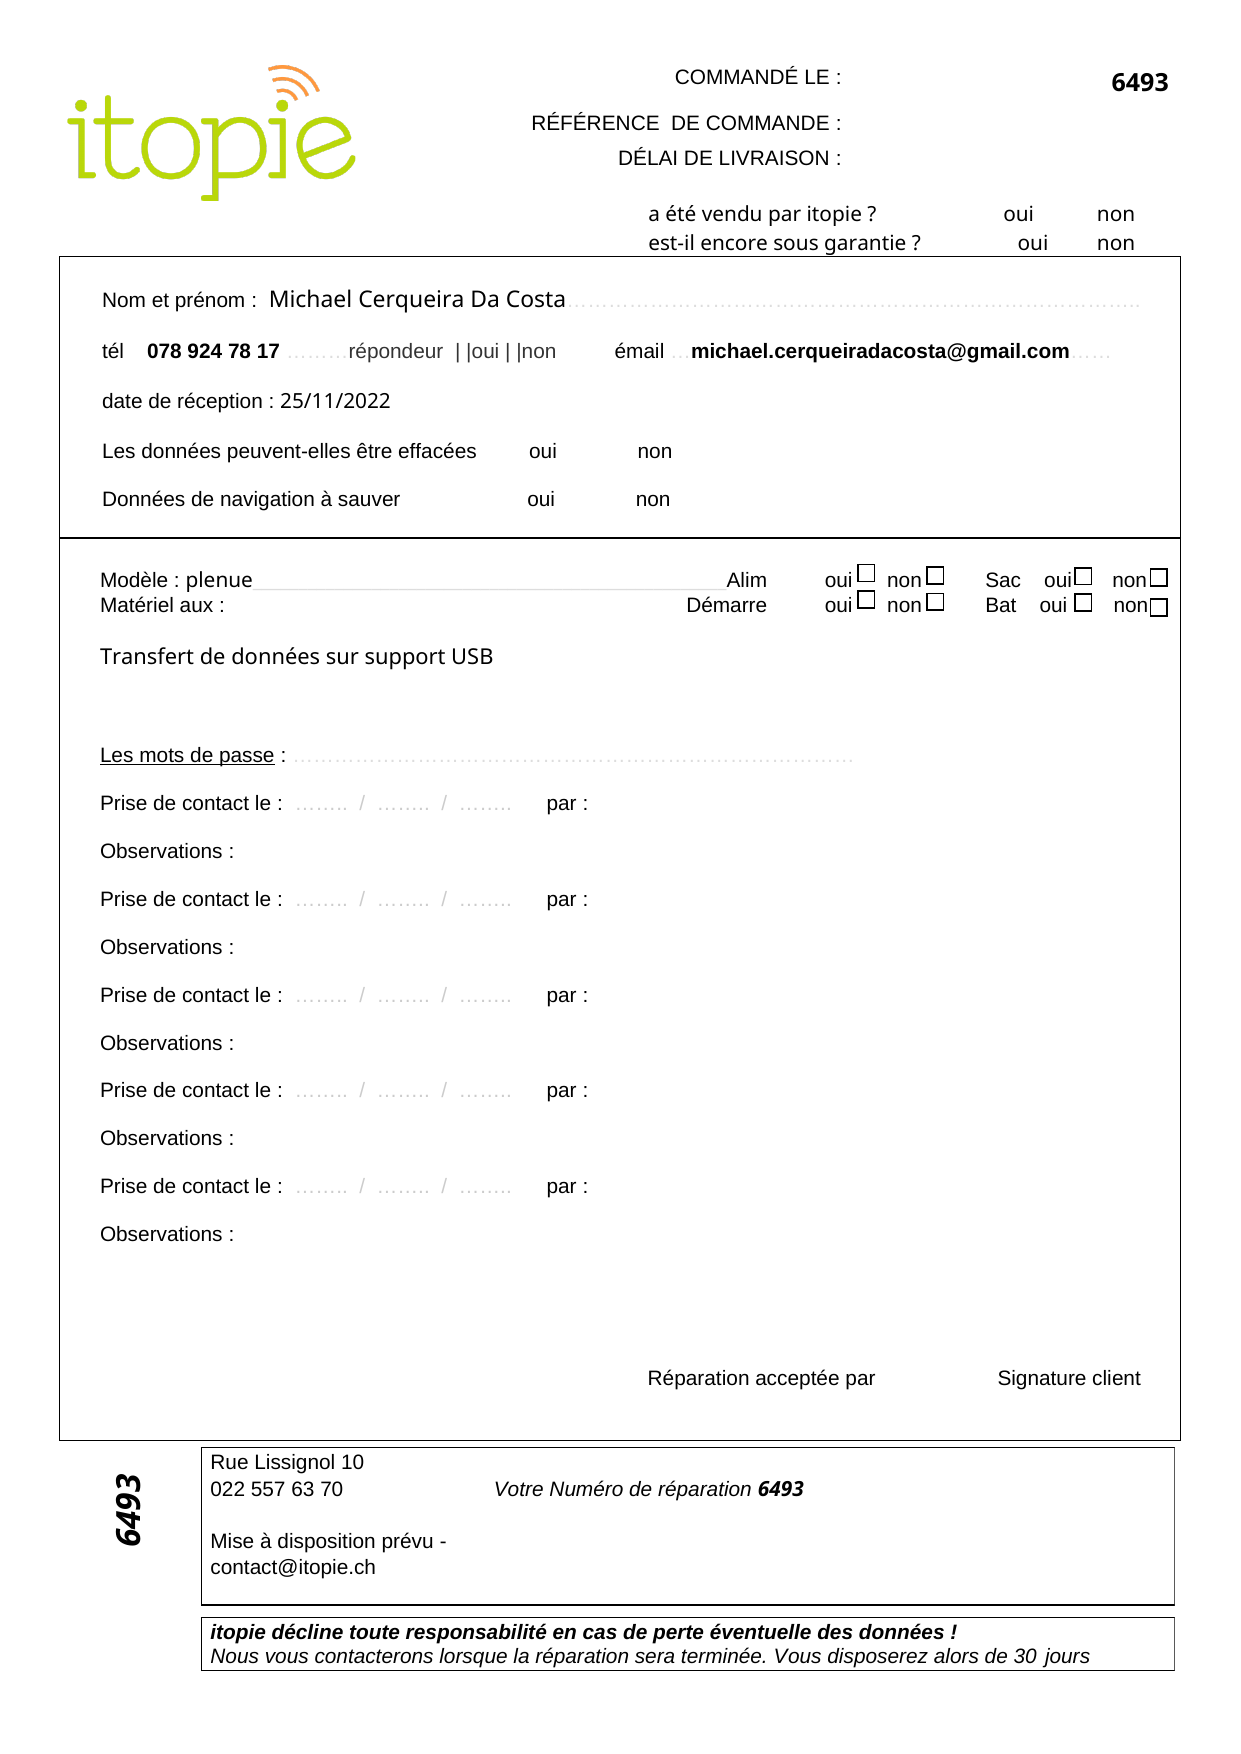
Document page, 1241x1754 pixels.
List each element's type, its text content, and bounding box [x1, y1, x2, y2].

text Matériel aux : Démarre oui non Bat oui non [60, 590, 1180, 617]
text est-il encore sous garantie ? oui non [59, 228, 1181, 256]
text Observations : [60, 1123, 1180, 1150]
text date de réception : 25/11/2022 [60, 383, 1180, 415]
text Observations : [60, 836, 1180, 863]
text Prise de contact le : …….. / …….. / …….. par : [60, 979, 1180, 1006]
text Observations : [60, 1219, 1180, 1246]
text Nom et prénom : Michael Cerqueira Da Costa……………………………………………………………………….. [60, 280, 1180, 314]
text Réparation acceptée par Signature client [60, 1363, 1180, 1390]
text a été vendu par itopie ? oui non [59, 199, 1181, 228]
text Observations : [60, 1027, 1180, 1054]
table_header Rue Lissignol 10 022 557 63 70 Votre Numéro de réparation 6493 Mise à disposition prévu - contact@itopie.ch [195, 1441, 1180, 1611]
table_header 6493 [847, 59, 1180, 104]
text Prise de contact le : …….. / …….. / …….. par : [60, 1171, 1180, 1198]
text Modèle : plenue Alim oui non Sac oui non [60, 562, 856, 590]
table_cell [847, 105, 1180, 140]
text Prise de contact le : …….. / …….. / …….. par : [60, 883, 1180, 911]
text Les mots de passe : ……………………………………………………………………… [60, 740, 1180, 767]
table_cell [847, 140, 1180, 175]
table_header 6493 [59, 1441, 195, 1677]
text Modèle : plenue Alim oui non Sac oui non [879, 562, 925, 590]
table_cell RÉFÉRENCE DE COMMANDE : [490, 105, 847, 140]
table_header COMMANDÉ LE : [490, 59, 847, 104]
text Prise de contact le : …….. / …….. / …….. par : [60, 1075, 1180, 1102]
table_cell DÉLAI DE LIVRAISON : [490, 140, 847, 175]
text Prise de contact le : …….. / …….. / …….. par : [60, 788, 1180, 815]
table_cell itopie décline toute responsabilité en cas de perte éventuelle des données ! Nous vous contacterons lorsque la réparation sera terminée. Vous disposerez alors de 30 jours [195, 1611, 1180, 1677]
text tél 078 924 78 17 ………répondeur | |oui | |non émail …michael.cerqueiradacosta@gmail.com…… [60, 335, 1180, 362]
picture [67, 65, 356, 201]
text Observations : [60, 931, 1180, 958]
text Les données peuvent-elles être effacées oui non [60, 436, 1180, 463]
text Données de navigation à sauver oui non [60, 484, 1180, 511]
text Transfert de données sur support USB [60, 638, 1180, 671]
text Modèle : plenue Alim oui non Sac oui non [948, 562, 1180, 590]
